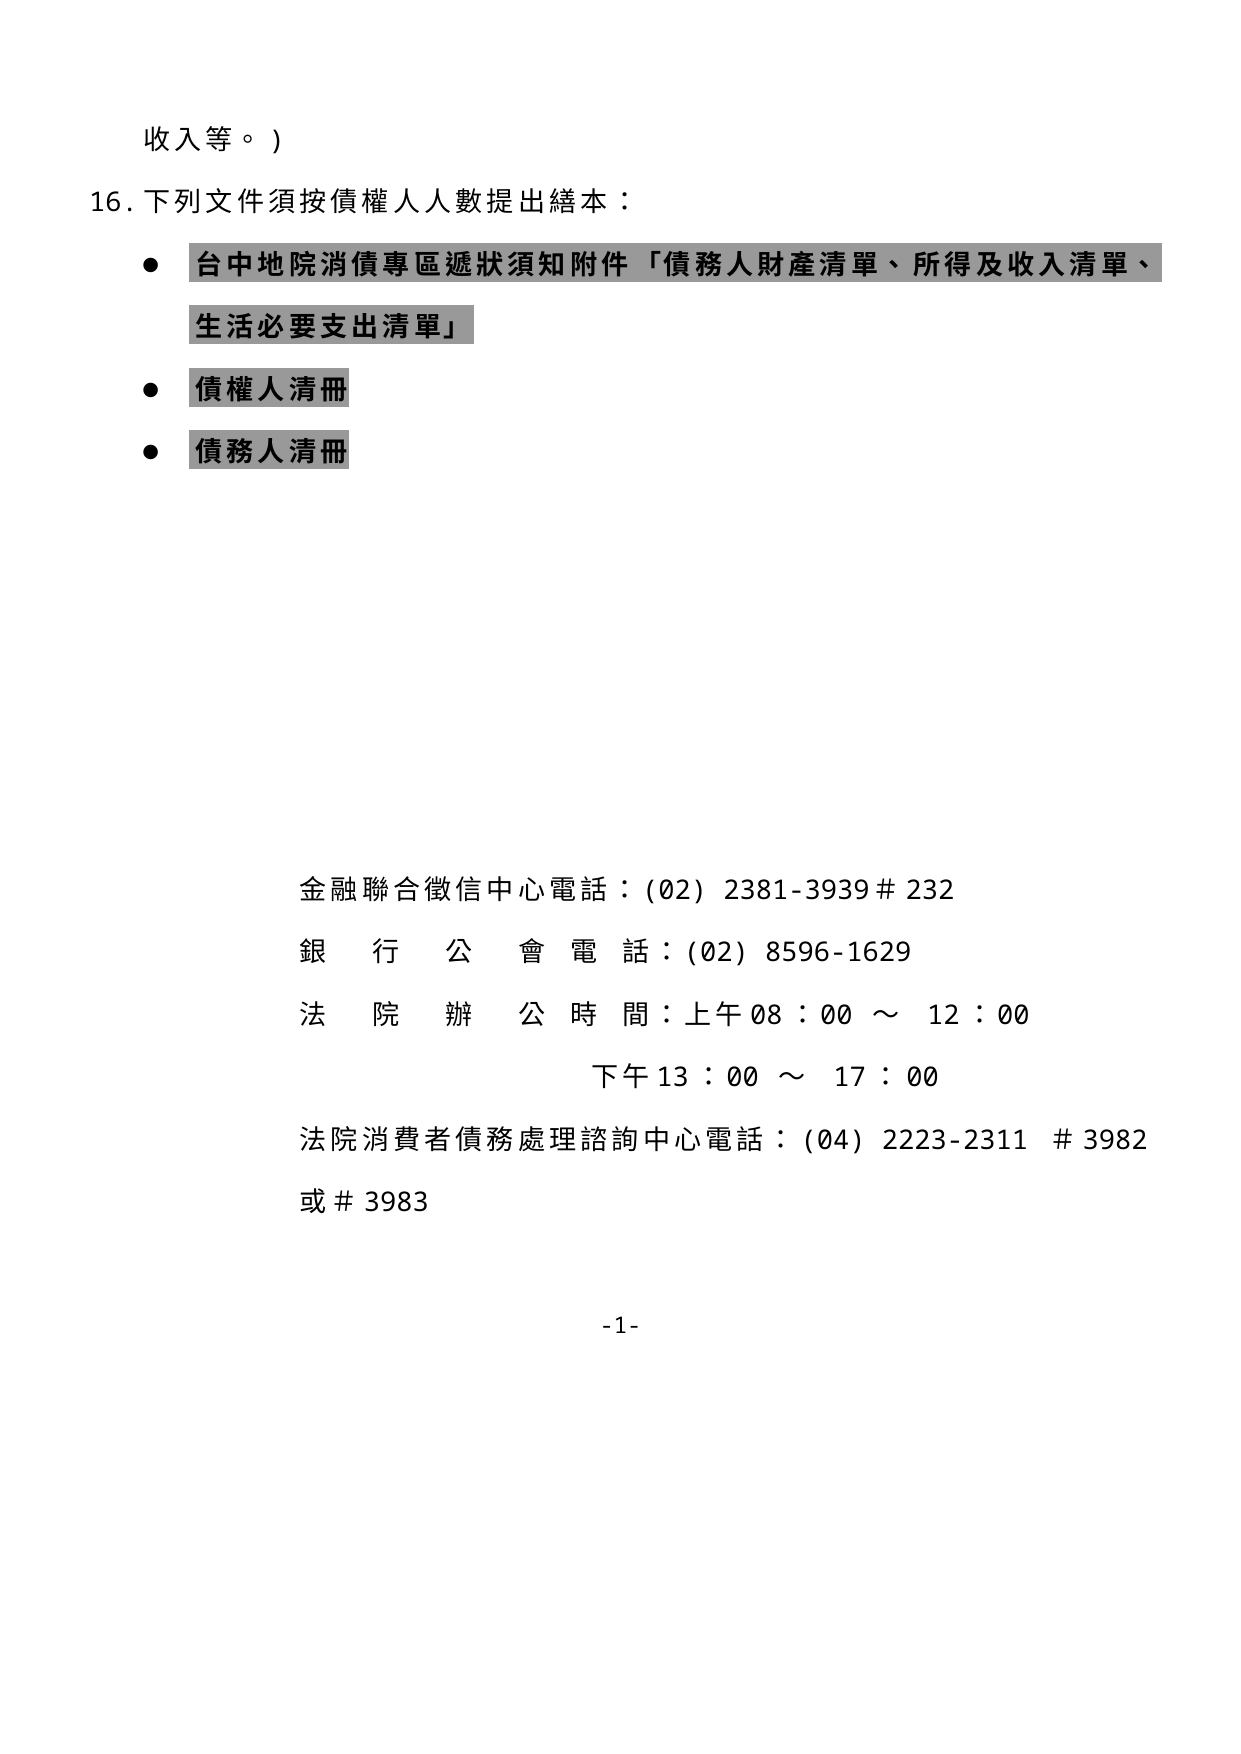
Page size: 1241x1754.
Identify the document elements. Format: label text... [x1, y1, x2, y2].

list 收入等。) [89, 96, 1151, 158]
list 債權人清冊 [139, 346, 1151, 408]
text 金融聯合徵信中心電話：(02) 2381-3939＃232 [289, 846, 1151, 908]
text 下午13：00 ～ 17：00 [289, 1033, 1151, 1096]
text 法院消費者債務處理諮詢中心電話：(04) 2223-2311 ＃3982或＃3983 [289, 1096, 1151, 1221]
text 法 院 辦 公 時 間：上午08：00 ～ 12：00 [289, 971, 1151, 1033]
list 台中地院消債專區遞狀須知附件「債務人財產清單、所得及收入清單、生活必要支出清單」 [139, 221, 1151, 346]
text -1- [89, 1283, 1151, 1346]
text 銀 行 公 會 電 話：(02) 8596-1629 [289, 908, 1151, 971]
list 債務人清冊 [139, 408, 1151, 471]
list 下列文件須按債權人人數提出繕本： [89, 158, 1151, 221]
